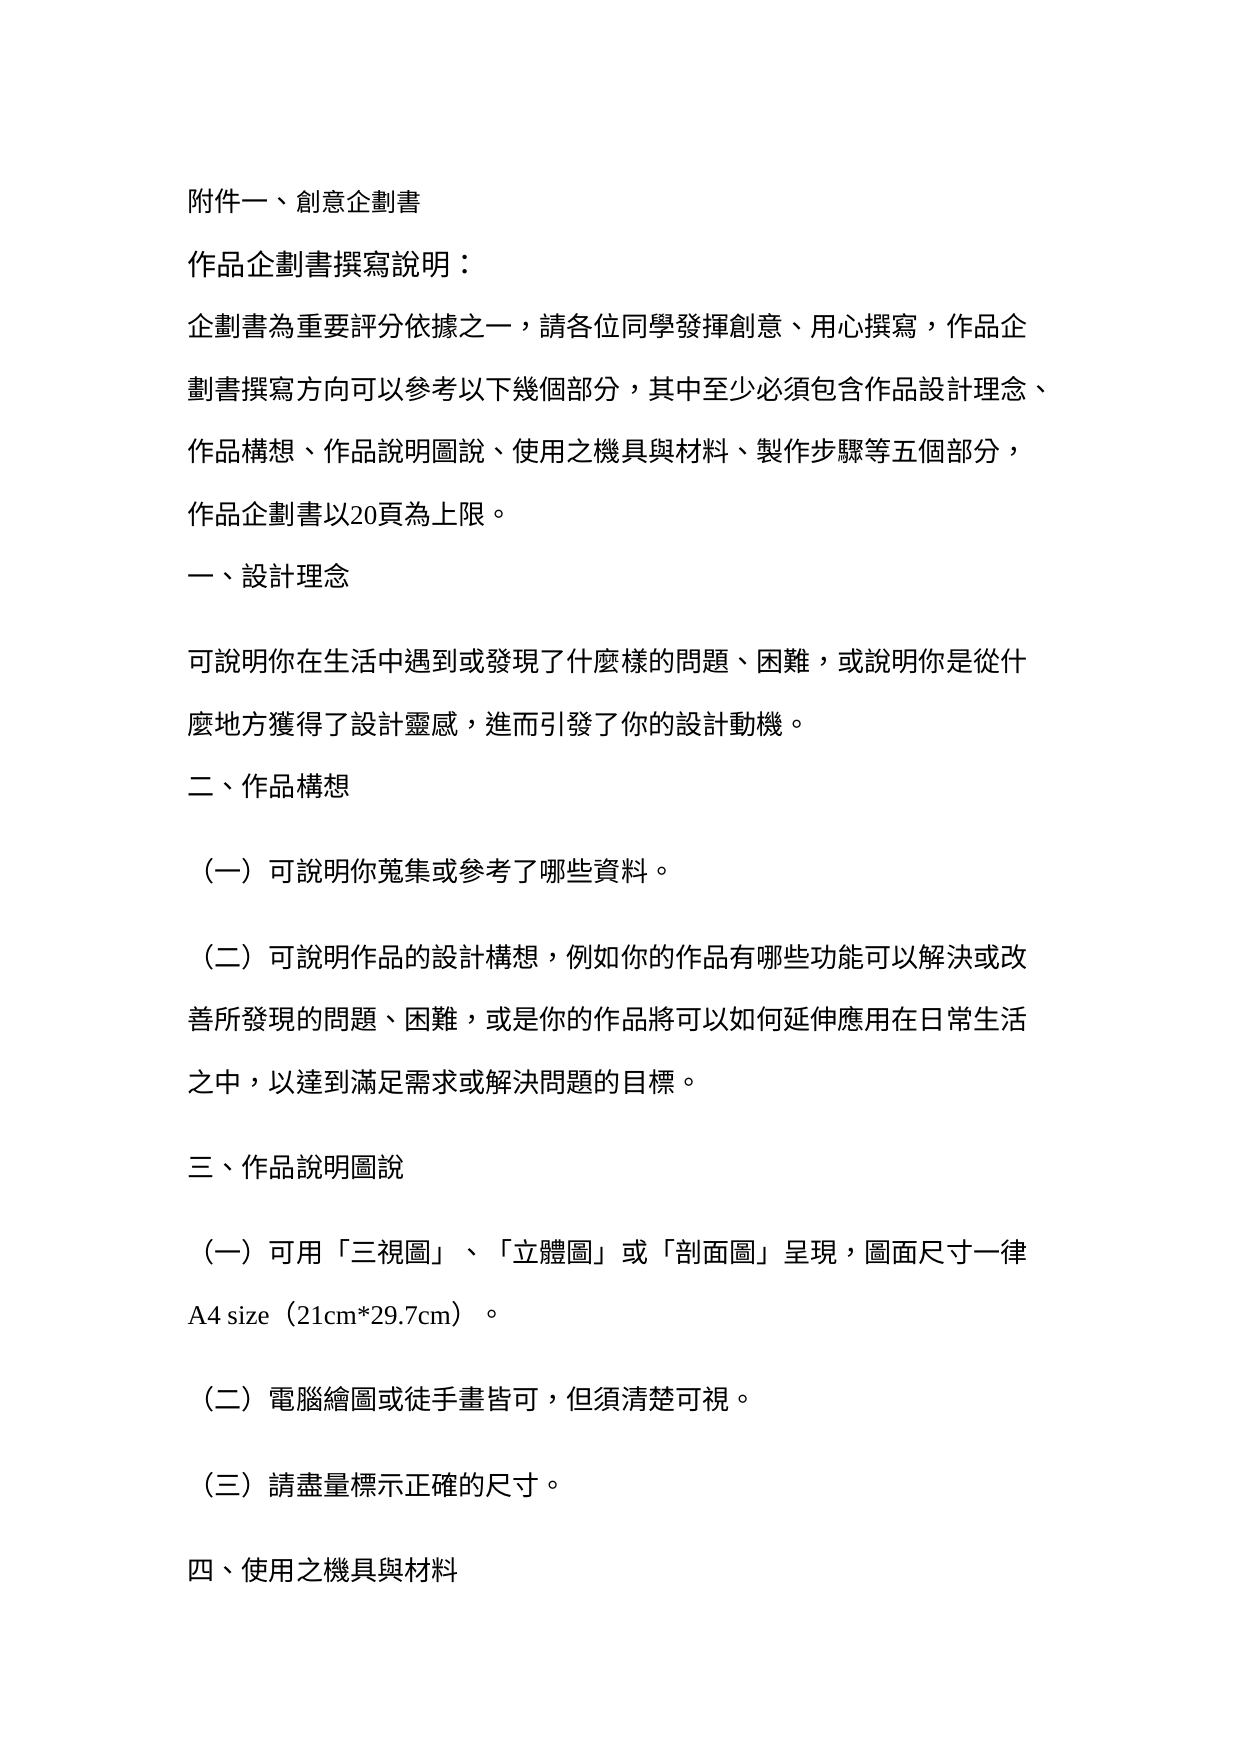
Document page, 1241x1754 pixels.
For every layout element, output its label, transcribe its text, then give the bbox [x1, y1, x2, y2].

text 二、作品構想 [187, 743, 1053, 806]
text （三）請盡量標示正確的尺寸。 [187, 1441, 1053, 1504]
text 四、使用之機具與材料 [187, 1527, 1053, 1589]
text （二）電腦繪圖或徒手畫皆可，但須清楚可視。 [187, 1356, 1053, 1419]
text 企劃書為重要評分依據之一，請各位同學發揮創意、用心撰寫，作品企劃書撰寫方向可以參考以下幾個部分，其中至少必須包含作品設計理念、作品構想、作品說明圖說、使用之機具與材料、製作步驟等五個部分，作品企劃書以20頁為上限。 [187, 283, 1053, 533]
text 作品企劃書撰寫說明： [187, 221, 1053, 283]
text 一、設計理念 [187, 533, 1053, 596]
text （二）可說明作品的設計構想，例如你的作品有哪些功能可以解決或改善所發現的問題、困難，或是你的作品將可以如何延伸應用在日常生活之中，以達到滿足需求或解決問題的目標。 [187, 913, 1053, 1101]
text 附件一、創意企劃書 [187, 158, 1053, 221]
text （一）可用「三視圖」、「立體圖」或「剖面圖」呈現，圖面尺寸一律A4 size（21cm*29.7cm）。 [187, 1209, 1053, 1334]
text （一）可說明你蒐集或參考了哪些資料。 [187, 828, 1053, 891]
text 三、作品說明圖說 [187, 1124, 1053, 1186]
text 可說明你在生活中遇到或發現了什麼樣的問題、困難，或說明你是從什麼地方獲得了設計靈感，進而引發了你的設計動機。 [187, 618, 1053, 743]
